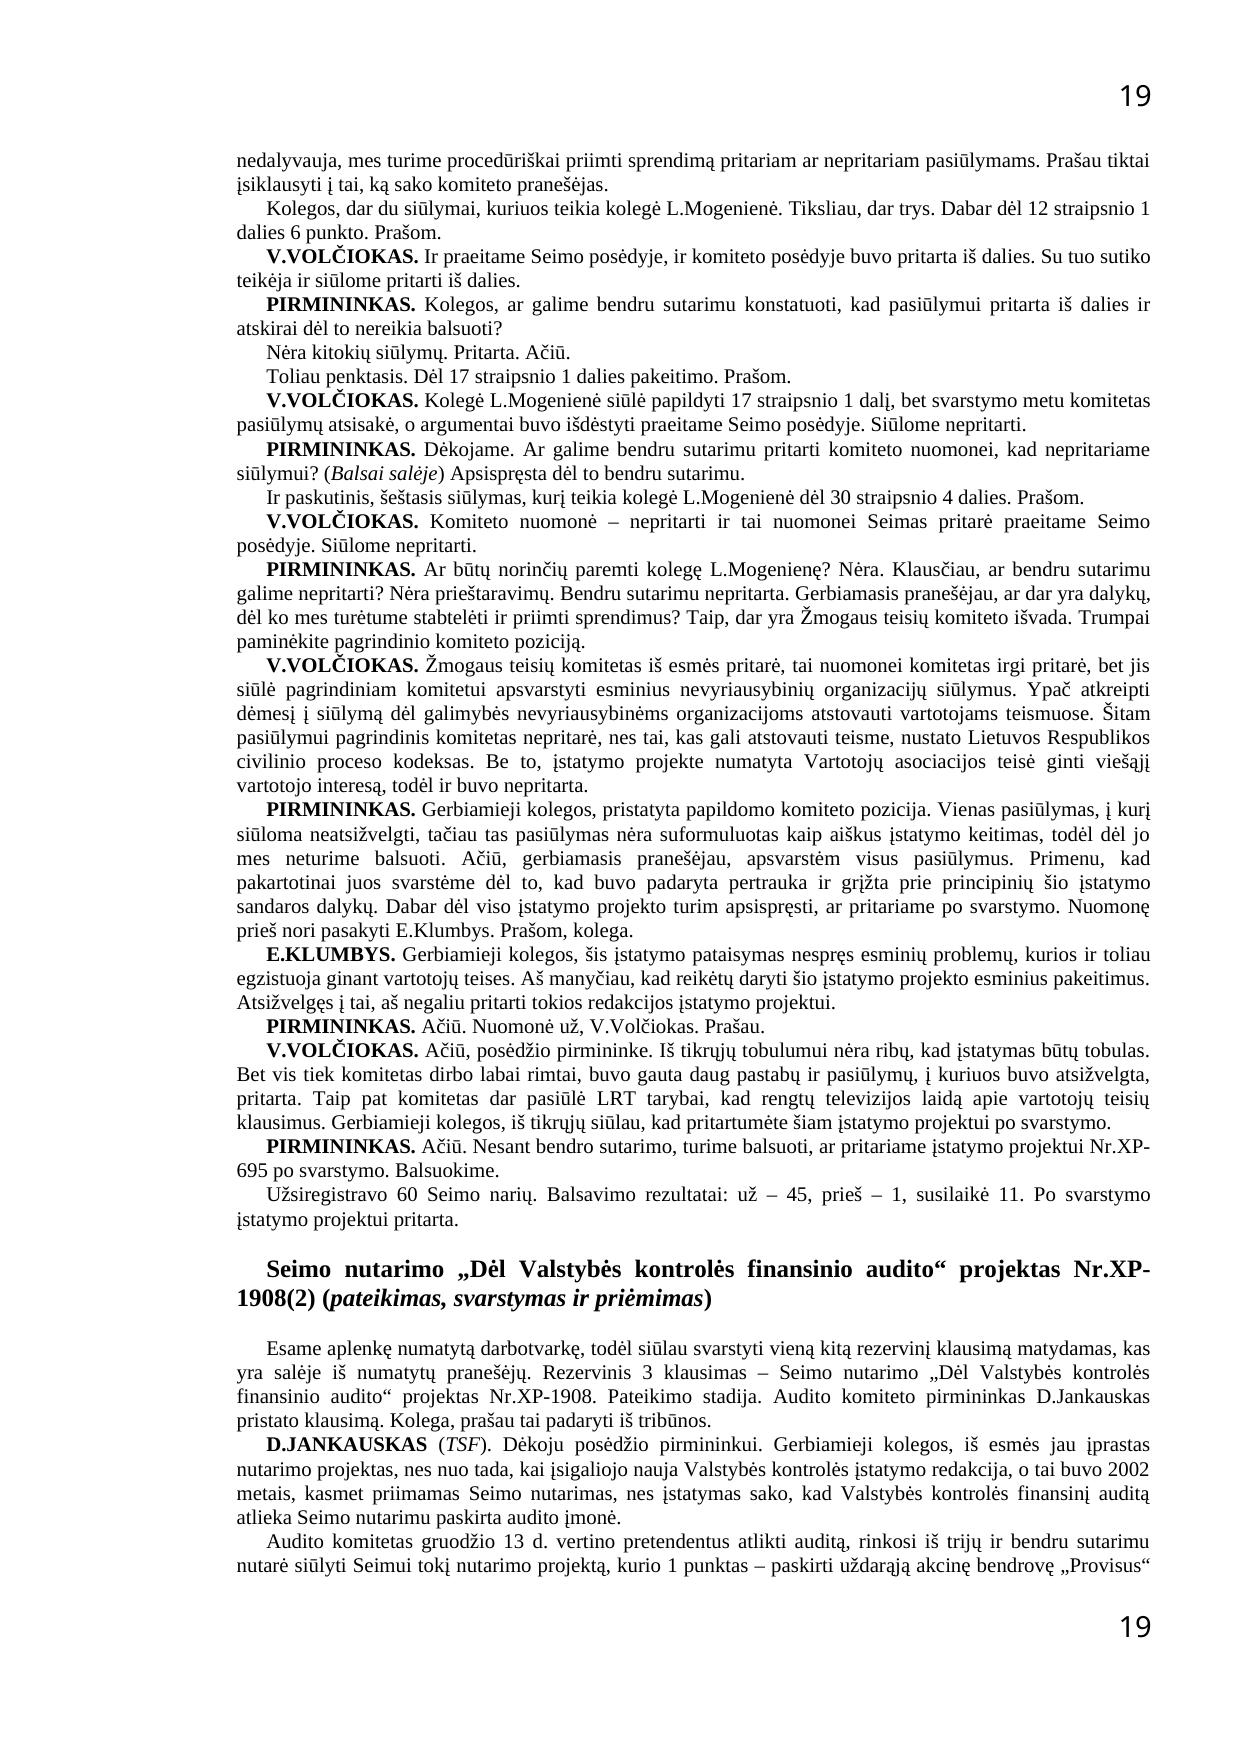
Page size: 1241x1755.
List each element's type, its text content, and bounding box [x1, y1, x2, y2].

text V.VOLČIOKAS. Komiteto nuomonė – nepritarti ir tai nuomonei Seimas pritarė praeitame Seimo posėdyje. Siūlome nepritarti. [236, 509, 1152, 557]
text V.VOLČIOKAS. Žmogaus teisių komitetas iš esmės pritarė, tai nuomonei komitetas irgi pritarė, bet jis siūlė pagrindiniam komitetui apsvarstyti esminius nevyriausybinių organizacijų siūlymus. Ypač atkreipti dėmesį į siūlymą dėl galimybės nevyriausybinėms organizacijoms atstovauti vartotojams teismuose. Šitam pasiūlymui pagrindinis komitetas nepritarė, nes tai, kas gali atstovauti teisme, nustato Lietuvos Respublikos civilinio proceso kodeksas. Be to, įstatymo projekte numatyta Vartotojų asociacijos teisė ginti viešąjį vartotojo interesą, todėl ir buvo nepritarta. [236, 653, 1152, 797]
text E.KLUMBYS. Gerbiamieji kolegos, šis įstatymo pataisymas nespręs esminių problemų, kurios ir toliau egzistuoja ginant vartotojų teises. Aš manyčiau, kad reikėtų daryti šio įstatymo projekto esminius pakeitimus. Atsižvelgęs į tai, aš negaliu pritarti tokios redakcijos įstatymo projektui. [236, 942, 1152, 1014]
text Kolegos, dar du siūlymai, kuriuos teikia kolegė L.Mogenienė. Tiksliau, dar trys. Dabar dėl 12 straipsnio 1 dalies 6 punkto. Prašom. [236, 196, 1152, 244]
text D.JANKAUSKAS (TSF). Dėkoju posėdžio pirmininkui. Gerbiamieji kolegos, iš esmės jau įprastas nutarimo projektas, nes nuo tada, kai įsigaliojo nauja Valstybės kontrolės įstatymo redakcija, o tai buvo 2002 metais, kasmet priimamas Seimo nutarimas, nes įstatymas sako, kad Valstybės kontrolės finansinį auditą atlieka Seimo nutarimu paskirta audito įmonė. [236, 1432, 1152, 1529]
text PIRMININKAS. Kolegos, ar galime bendru sutarimu konstatuoti, kad pasiūlymui pritarta iš dalies ir atskirai dėl to nereikia balsuoti? [236, 292, 1152, 340]
text Seimo nutarimo „Dėl Valstybės kontrolės finansinio audito“ projektas Nr.XP-1908(2) (pateikimas, svarstymas ir priėmimas) [236, 1254, 1152, 1312]
text Esame aplenkę numatytą darbotvarkę, todėl siūlau svarstyti vieną kitą rezervinį klausimą matydamas, kas yra salėje iš numatytų pranešėjų. Rezervinis 3 klausimas – Seimo nutarimo „Dėl Valstybės kontrolės finansinio audito“ projektas Nr.XP-1908. Pateikimo stadija. Audito komiteto pirmininkas D.Jankauskas pristato klausimą. Kolega, prašau tai padaryti iš tribūnos. [236, 1336, 1152, 1432]
text V.VOLČIOKAS. Ačiū, posėdžio pirmininke. Iš tikrųjų tobulumui nėra ribų, kad įstatymas būtų tobulas. Bet vis tiek komitetas dirbo labai rimtai, buvo gauta daug pastabų ir pasiūlymų, į kuriuos buvo atsižvelgta, pritarta. Taip pat komitetas dar pasiūlė LRT tarybai, kad rengtų televizijos laidą apie vartotojų teisių klausimus. Gerbiamieji kolegos, iš tikrųjų siūlau, kad pritartumėte šiam įstatymo projektui po svarstymo. [236, 1038, 1152, 1134]
text PIRMININKAS. Gerbiamieji kolegos, pristatyta papildomo komiteto pozicija. Vienas pasiūlymas, į kurį siūloma neatsižvelgti, tačiau tas pasiūlymas nėra suformuluotas kaip aiškus įstatymo keitimas, todėl dėl jo mes neturime balsuoti. Ačiū, gerbiamasis pranešėjau, apsvarstėm visus pasiūlymus. Primenu, kad pakartotinai juos svarstėme dėl to, kad buvo padaryta pertrauka ir grįžta prie principinių šio įstatymo sandaros dalykų. Dabar dėl viso įstatymo projekto turim apsispręsti, ar pritariame po svarstymo. Nuomonę prieš nori pasakyti E.Klumbys. Prašom, kolega. [236, 797, 1152, 942]
text PIRMININKAS. Ačiū. Nuomonė už, V.Volčiokas. Prašau. [236, 1014, 1152, 1038]
text Užsiregistravo 60 Seimo narių. Balsavimo rezultatai: už – 45, prieš – 1, susilaikė 11. Po svarstymo įstatymo projektui pritarta. [236, 1182, 1152, 1231]
text Ir paskutinis, šeštasis siūlymas, kurį teikia kolegė L.Mogenienė dėl 30 straipsnio 4 dalies. Prašom. [236, 484, 1152, 509]
text nedalyvauja, mes turime procedūriškai priimti sprendimą pritariam ar nepritariam pasiūlymams. Prašau tiktai įsiklausyti į tai, ką sako komiteto pranešėjas. [236, 148, 1152, 196]
text V.VOLČIOKAS. Ir praeitame Seimo posėdyje, ir komiteto posėdyje buvo pritarta iš dalies. Su tuo sutiko teikėja ir siūlome pritarti iš dalies. [236, 244, 1152, 292]
text Toliau penktasis. Dėl 17 straipsnio 1 dalies pakeitimo. Prašom. [236, 364, 1152, 388]
text PIRMININKAS. Ačiū. Nesant bendro sutarimo, turime balsuoti, ar pritariame įstatymo projektui Nr.XP-695 po svarstymo. Balsuokime. [236, 1134, 1152, 1182]
text PIRMININKAS. Ar būtų norinčių paremti kolegę L.Mogenienę? Nėra. Klausčiau, ar bendru sutarimu galime nepritarti? Nėra prieštaravimų. Bendru sutarimu nepritarta. Gerbiamasis pranešėjau, ar dar yra dalykų, dėl ko mes turėtume stabtelėti ir priimti sprendimus? Taip, dar yra Žmogaus teisių komiteto išvada. Trumpai paminėkite pagrindinio komiteto poziciją. [236, 557, 1152, 653]
text Audito komitetas gruodžio 13 d. vertino pretendentus atlikti auditą, rinkosi iš trijų ir bendru sutarimu nutarė siūlyti Seimui tokį nutarimo projektą, kurio 1 punktas – paskirti uždarąją akcinę bendrovę „Provisus“ [236, 1529, 1152, 1577]
text V.VOLČIOKAS. Kolegė L.Mogenienė siūlė papildyti 17 straipsnio 1 dalį, bet svarstymo metu komitetas pasiūlymų atsisakė, o argumentai buvo išdėstyti praeitame Seimo posėdyje. Siūlome nepritarti. [236, 388, 1152, 436]
text Nėra kitokių siūlymų. Pritarta. Ačiū. [236, 340, 1152, 364]
text PIRMININKAS. Dėkojame. Ar galime bendru sutarimu pritarti komiteto nuomonei, kad nepritariame siūlymui? (Balsai salėje) Apsispręsta dėl to bendru sutarimu. [236, 436, 1152, 484]
